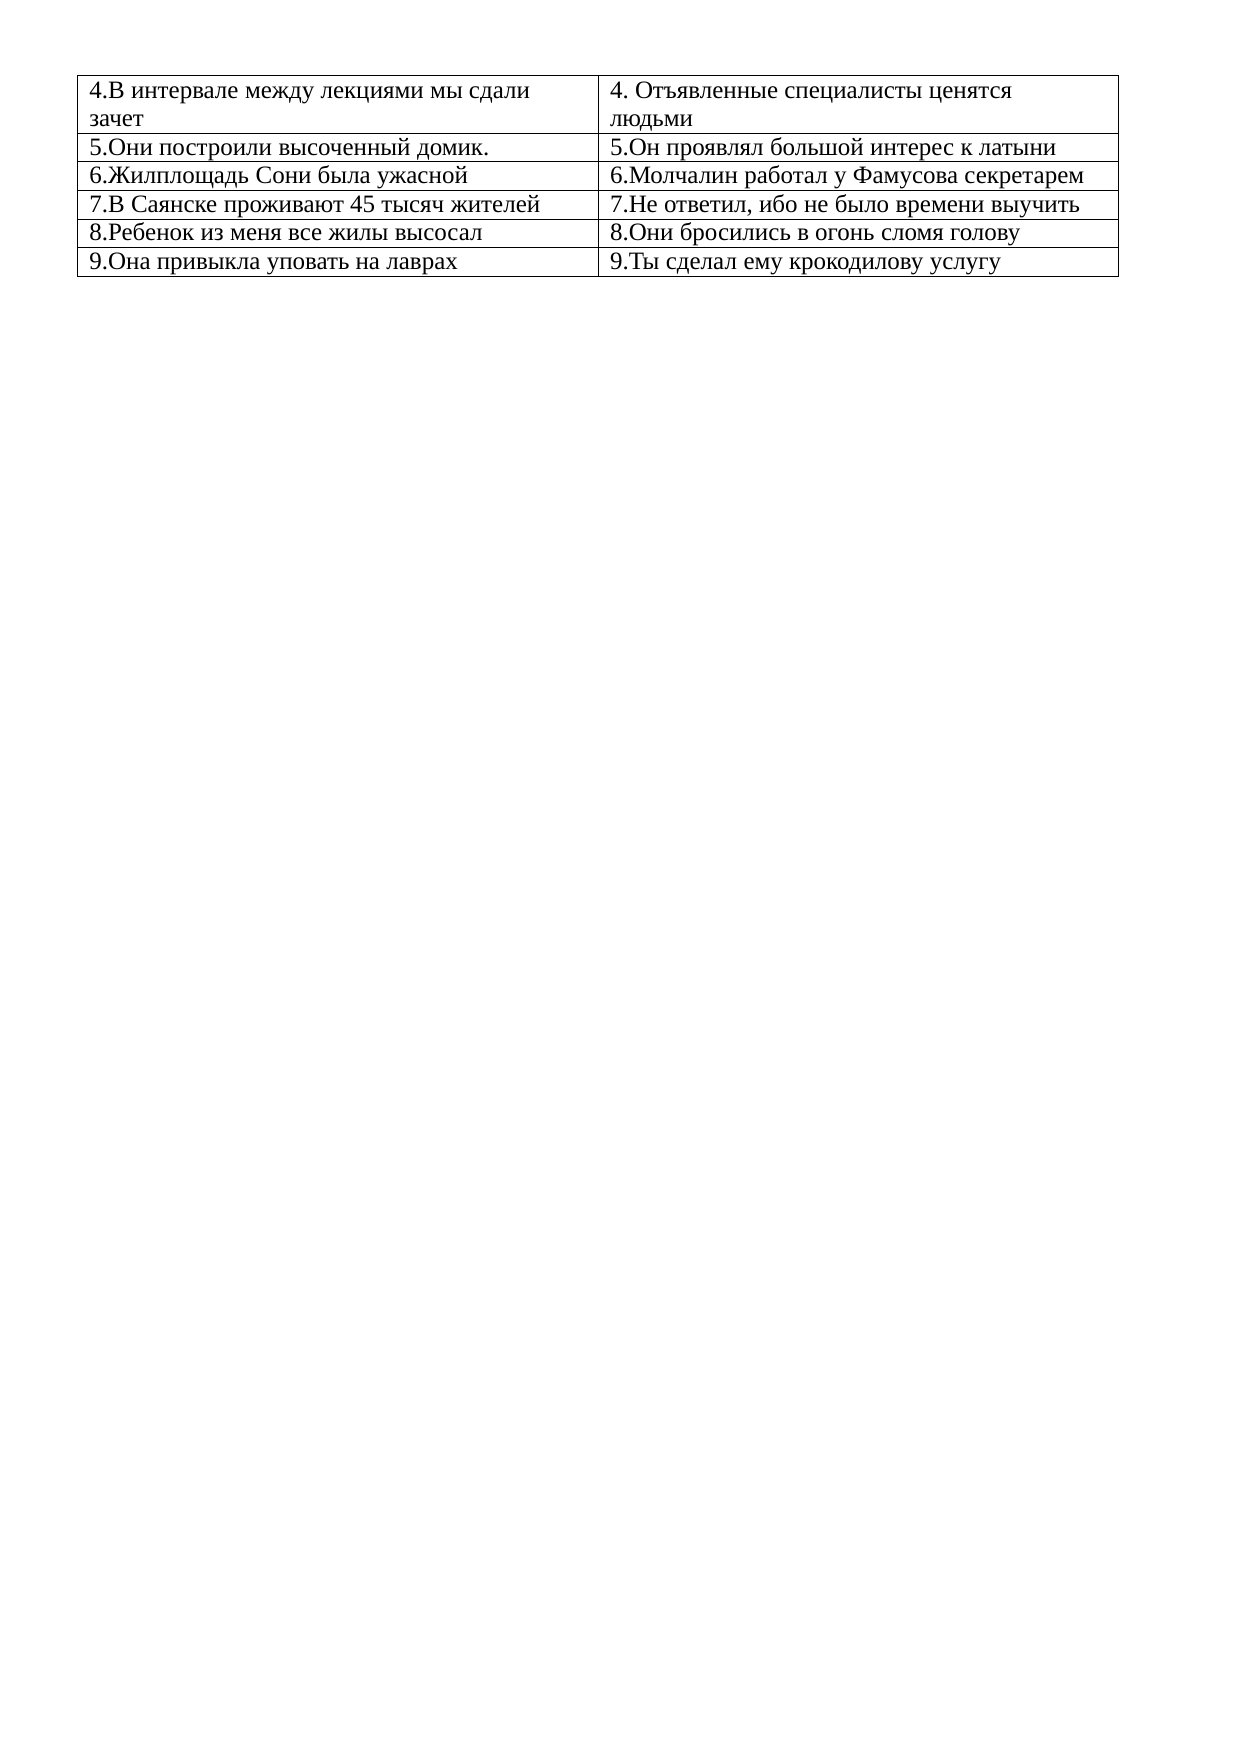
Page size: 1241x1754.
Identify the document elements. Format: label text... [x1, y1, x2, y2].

table_cell 7.В Саянске проживают 45 тысяч жителей [78, 191, 598, 218]
table_cell 5.Он проявлял большой интерес к латыни [599, 134, 1118, 161]
table_cell 7.Не ответил, ибо не было времени выучить [599, 191, 1118, 218]
table_cell 5.Они построили высоченный домик. [78, 134, 598, 161]
table_cell 4. Отъявленные специалисты ценятся людьми [599, 76, 1118, 133]
table_cell 4.В интервале между лекциями мы сдали зачет [78, 76, 598, 133]
table_cell 6.Молчалин работал у Фамусова секретарем [599, 162, 1118, 190]
table_cell 8.Они бросились в огонь сломя голову [599, 220, 1118, 247]
table_cell 9.Ты сделал ему крокодилову услугу [599, 248, 1118, 276]
table_cell 6.Жилплощадь Сони была ужасной [78, 162, 598, 190]
table_cell 9.Она привыкла уповать на лаврах [78, 248, 598, 276]
table_cell 8.Ребенок из меня все жилы высосал [78, 220, 598, 247]
